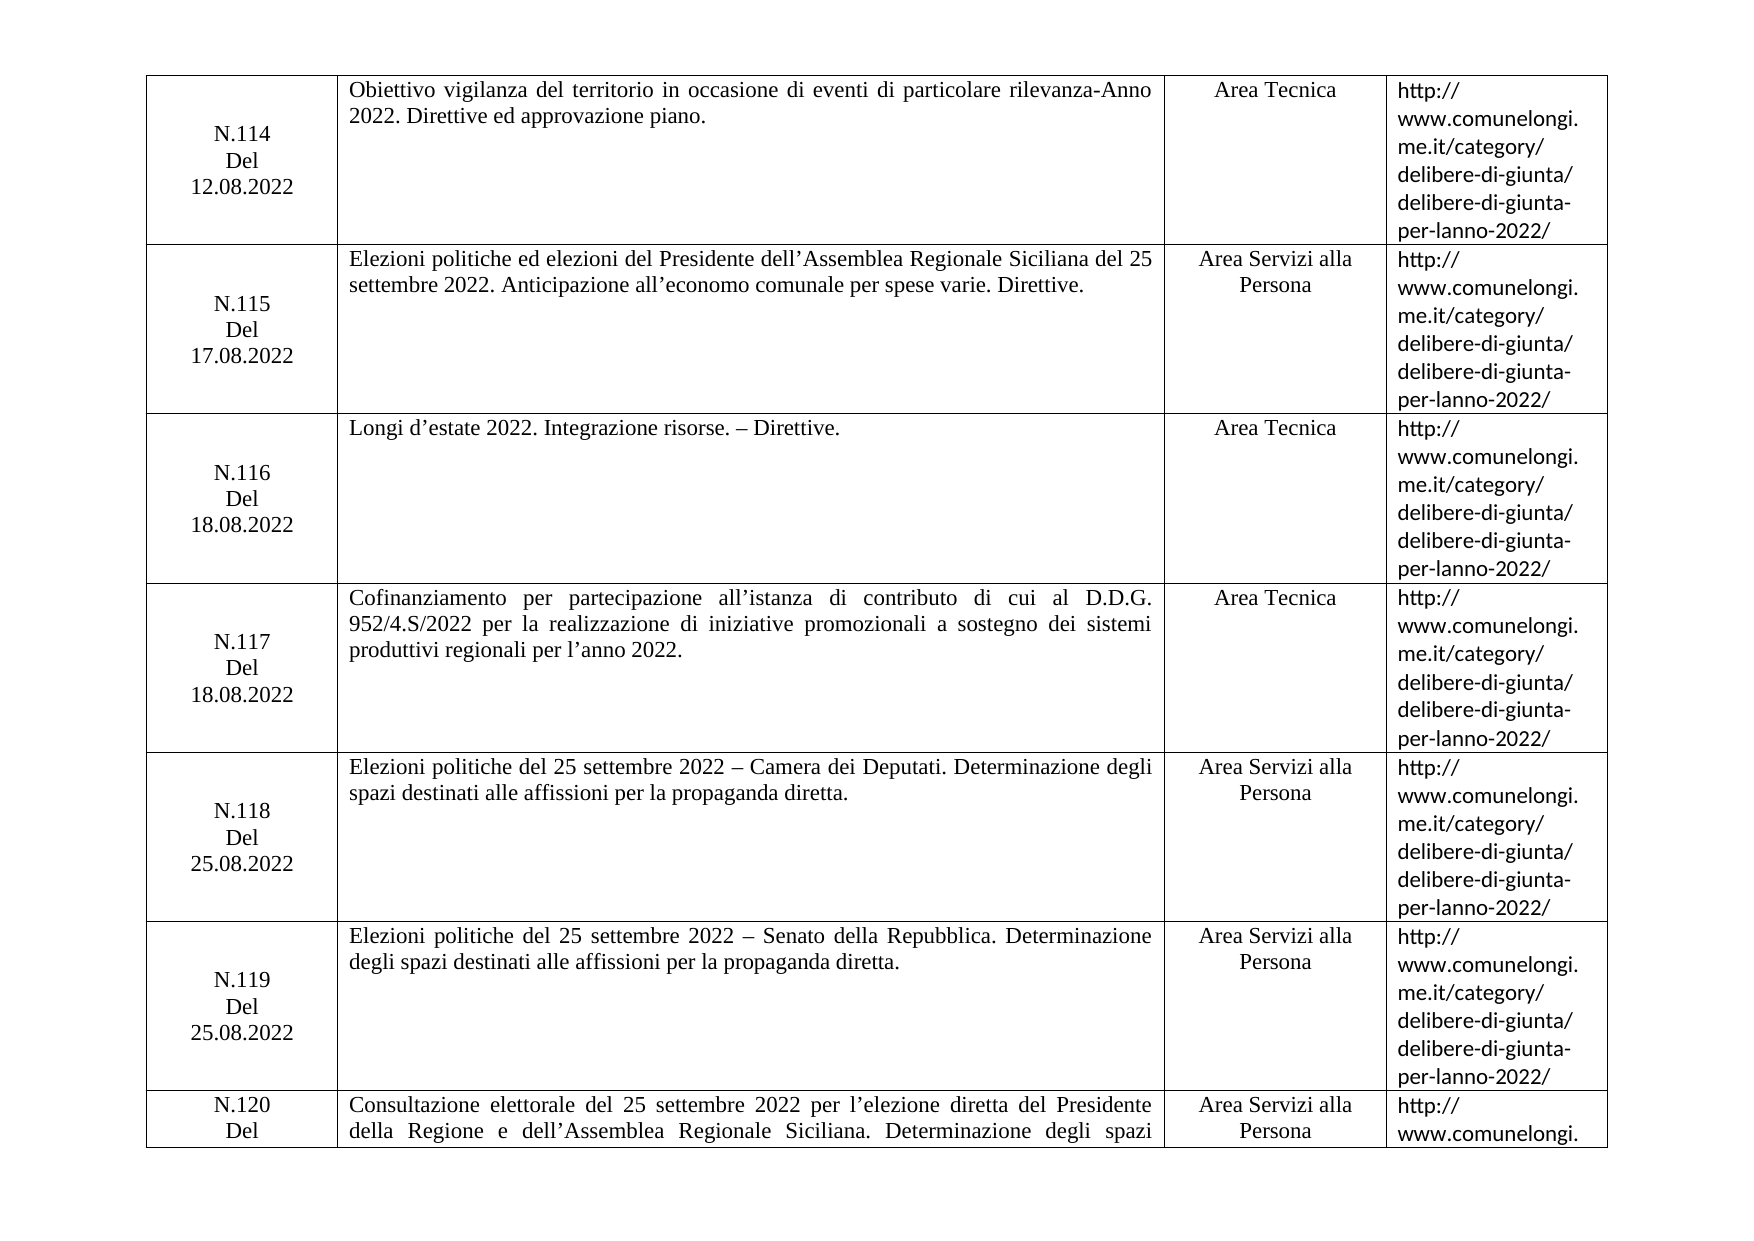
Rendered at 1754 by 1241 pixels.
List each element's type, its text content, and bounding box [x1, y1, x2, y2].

table_cell Area Tecnica [1165, 414, 1386, 582]
table_cell Longi d’estate 2022. Integrazione risorse. – Direttive. [338, 414, 1164, 582]
table_cell Obiettivo vigilanza del territorio in occasione di eventi di particolare rilevanza-Anno 2022. Direttive ed approvazione piano. [338, 76, 1164, 244]
table_cell Consultazione elettorale del 25 settembre 2022 per l’elezione diretta del Presidente della Regione e dell’Assemblea Regionale Siciliana. Determinazione degli spazi [338, 1091, 1164, 1147]
table_cell N.119 Del 25.08.2022 [147, 922, 337, 1090]
table_cell Area Servizi alla Persona [1165, 1091, 1386, 1147]
table_cell Area Tecnica [1165, 76, 1386, 244]
table_cell N.114 Del 12.08.2022 [147, 76, 337, 244]
table_cell http://www.comunelongi.me.it/category/delibere-di-giunta/delibere-di-giunta-per-lanno-2022/ [1387, 584, 1607, 752]
table_cell Area Servizi alla Persona [1165, 245, 1386, 413]
table_cell Cofinanziamento per partecipazione all’istanza di contributo di cui al D.D.G. 952/4.S/2022 per la realizzazione di iniziative promozionali a sostegno dei sistemi produttivi regionali per l’anno 2022. [338, 584, 1164, 752]
table_cell N.115 Del 17.08.2022 [147, 245, 337, 413]
table_cell Elezioni politiche del 25 settembre 2022 – Camera dei Deputati. Determinazione degli spazi destinati alle affissioni per la propaganda diretta. [338, 753, 1164, 921]
table_cell N.120 Del [147, 1091, 337, 1147]
table_cell http://www.comunelongi.me.it/category/delibere-di-giunta/delibere-di-giunta-per-lanno-2022/ [1387, 76, 1607, 244]
table_cell http://www.comunelongi.me.it/category/delibere-di-giunta/delibere-di-giunta-per-lanno-2022/ [1387, 922, 1607, 1090]
table_cell http://www.comunelongi.me.it/category/delibere-di-giunta/delibere-di-giunta-per-lanno-2022/ [1387, 414, 1607, 582]
table_cell N.116 Del 18.08.2022 [147, 414, 337, 582]
table_cell N.117 Del 18.08.2022 [147, 584, 337, 752]
table_cell N.118 Del 25.08.2022 [147, 753, 337, 921]
table_cell http://www.comunelongi.me.it/category/delibere-di-giunta/delibere-di-giunta-per-lanno-2022/ [1387, 245, 1607, 413]
table_cell Area Tecnica [1165, 584, 1386, 752]
table_cell http://www.comunelongi.me.it/category/delibere-di-giunta/delibere-di-giunta-per-lanno-2022/ [1387, 753, 1607, 921]
table_cell Area Servizi alla Persona [1165, 922, 1386, 1090]
table_cell http://www.comunelongi. [1387, 1091, 1607, 1147]
table_cell Elezioni politiche del 25 settembre 2022 – Senato della Repubblica. Determinazione degli spazi destinati alle affissioni per la propaganda diretta. [338, 922, 1164, 1090]
table_cell Elezioni politiche ed elezioni del Presidente dell’Assemblea Regionale Siciliana del 25 settembre 2022. Anticipazione all’economo comunale per spese varie. Direttive. [338, 245, 1164, 413]
table_cell Area Servizi alla Persona [1165, 753, 1386, 921]
